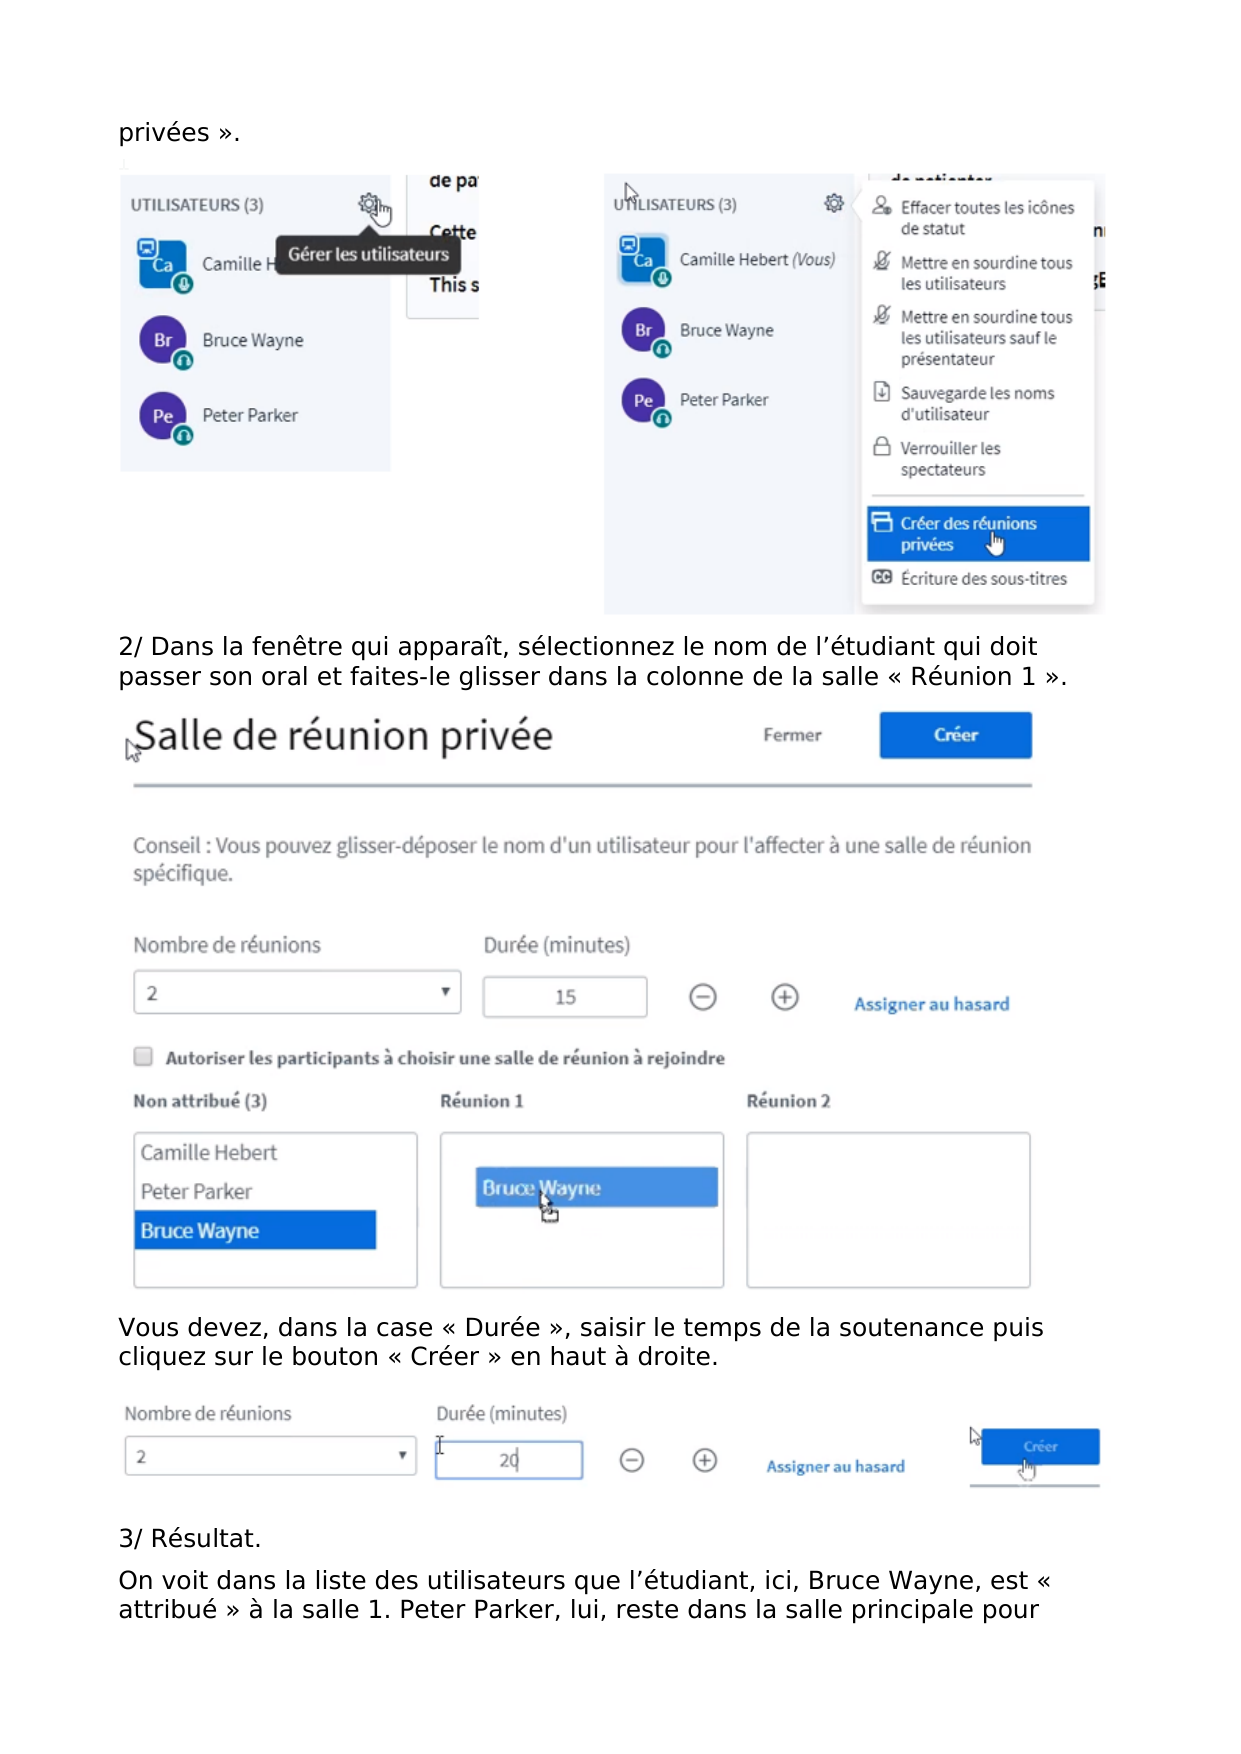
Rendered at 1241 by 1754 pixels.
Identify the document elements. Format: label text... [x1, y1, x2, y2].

text Vous devez, dans la case « Durée », saisir le temps de la soutenance puis cliquez sur le bouton « Créer » en haut à droite. [118, 1313, 1122, 1371]
picture [118, 703, 1053, 1301]
text On voit dans la liste des utilisateurs que l’étudiant, ici, Bruce Wayne, est « attribué » à la salle 1. Peter Parker, lui, reste dans la salle principale pour [118, 1566, 1122, 1625]
text 3/ Résultat. [118, 1525, 1122, 1554]
text 2/ Dans la fenêtre qui apparaît, sélectionnez le nom de l’étudiant qui doit passer son oral et faites-le glisser dans la colonne de la salle « Réunion 1 ». [118, 632, 1122, 691]
picture [118, 159, 1123, 620]
picture [118, 1383, 1123, 1513]
text privées ». [118, 118, 1122, 147]
